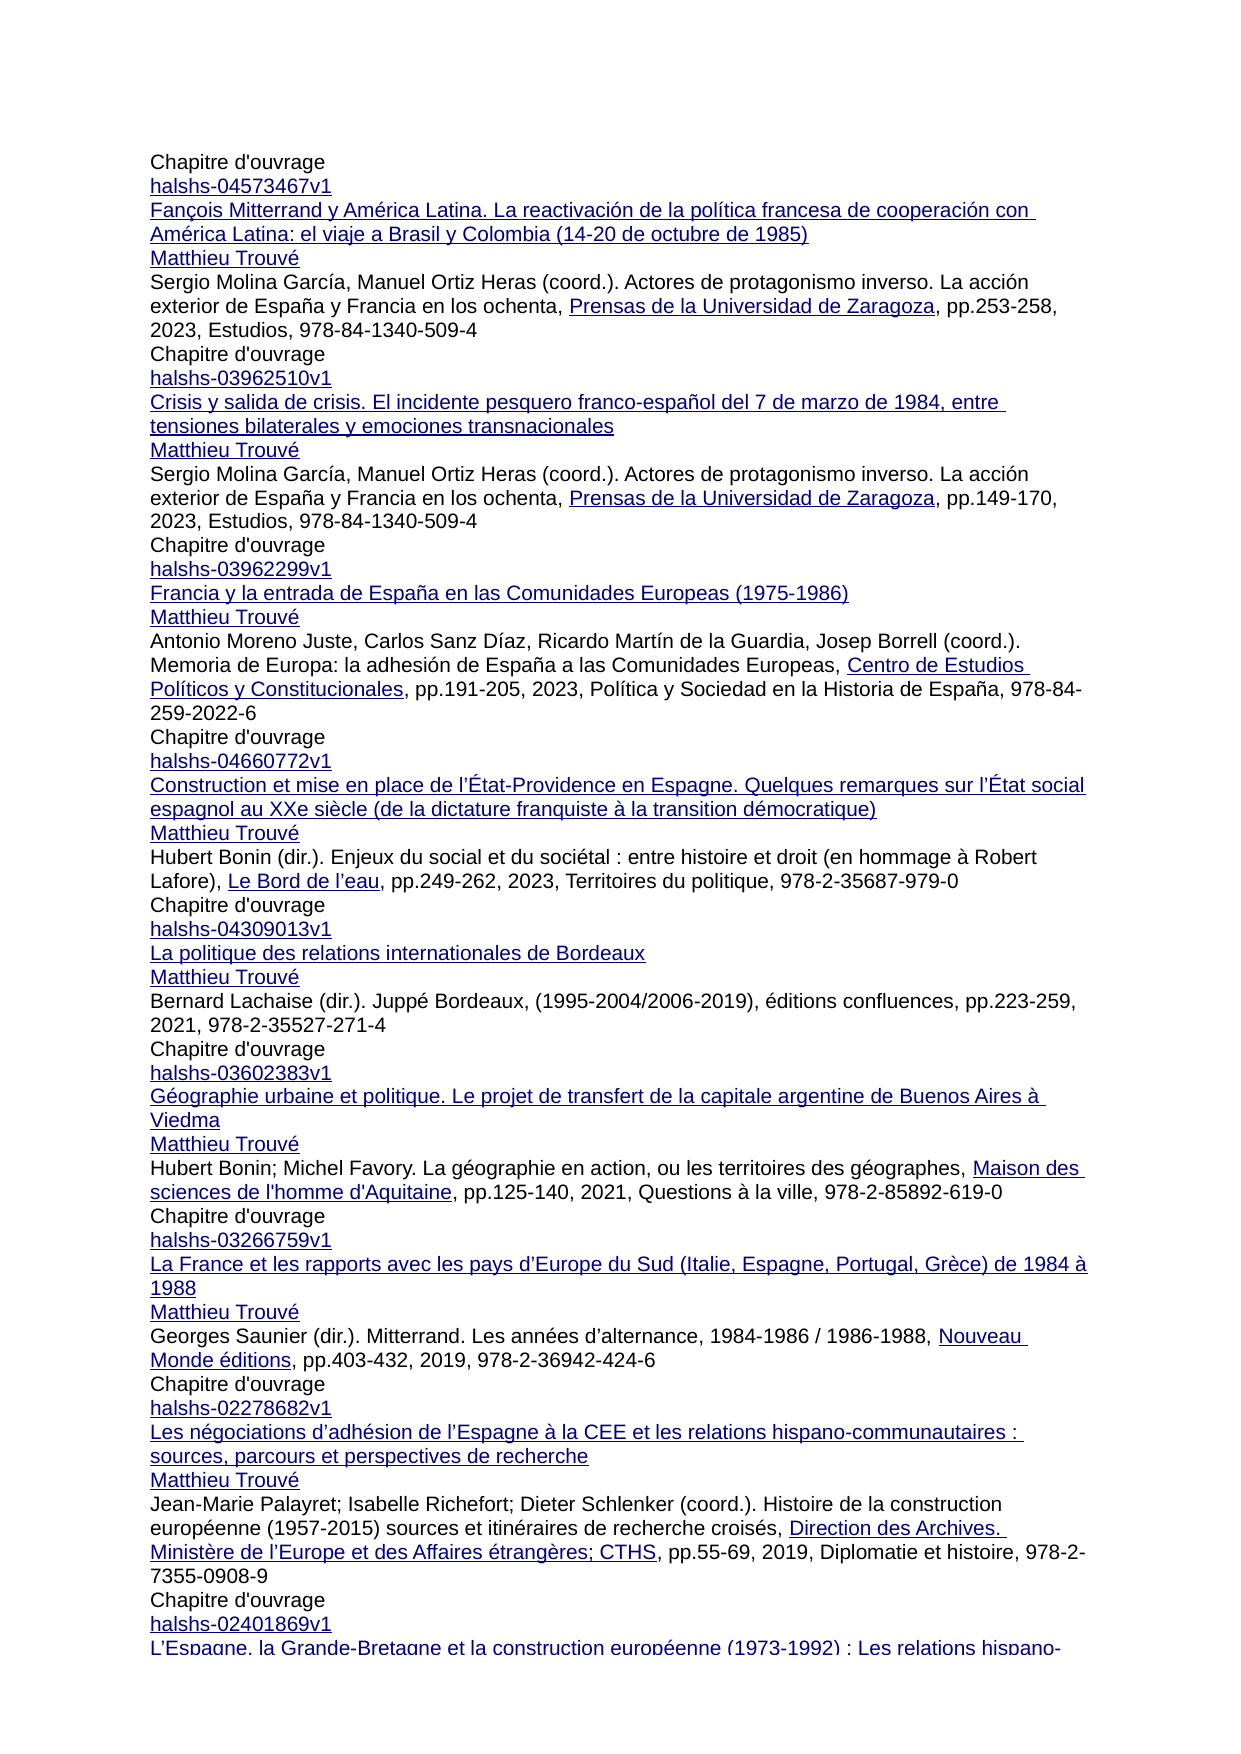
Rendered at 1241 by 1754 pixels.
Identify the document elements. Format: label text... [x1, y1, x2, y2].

table_cell Construction et mise en place de l’État-Providence en Espagne. Quelques remarques sur l’État social espagnol au XXe siècle (de la dictature franquiste à la transition démocratique) Matthieu Trouvé Hubert Bonin (dir.). Enjeux du social et du sociétal : entre histoire et droit (en hommage à Robert Lafore), Le Bord de l’eau, pp.249-262, 2023, Territoires du politique, 978-2-35687-979-0 Chapitre d'ouvrage halshs-04309013v1 [150, 773, 1090, 941]
table_cell Francia y la entrada de España en las Comunidades Europeas (1975-1986) Matthieu Trouvé Antonio Moreno Juste, Carlos Sanz Díaz, Ricardo Martín de la Guardia, Josep Borrell (coord.). Memoria de Europa: la adhesión de España a las Comunidades Europeas, Centro de Estudios Políticos y Constitucionales, pp.191-205, 2023, Política y Sociedad en la Historia de España, 978-84-259-2022-6 Chapitre d'ouvrage halshs-04660772v1 [150, 581, 1090, 773]
table_cell Les négociations d’adhésion de l’Espagne à la CEE et les relations hispano-communautaires : sources, parcours et perspectives de recherche Matthieu Trouvé Jean-Marie Palayret; Isabelle Richefort; Dieter Schlenker (coord.). Histoire de la construction européenne (1957-2015) sources et itinéraires de recherche croisés, Direction des Archives. Ministère de l’Europe et des Affaires étrangères; CTHS, pp.55-69, 2019, Diplomatie et histoire, 978-2-7355-0908-9 Chapitre d'ouvrage halshs-02401869v1 [150, 1420, 1090, 1635]
table_cell Chapitre d'ouvrage halshs-04573467v1 [150, 150, 1090, 198]
table_cell La politique des relations internationales de Bordeaux Matthieu Trouvé Bernard Lachaise (dir.). Juppé Bordeaux, (1995-2004/2006-2019), éditions confluences, pp.223-259, 2021, 978-2-35527-271-4 Chapitre d'ouvrage halshs-03602383v1 [150, 941, 1090, 1084]
table_cell Géographie urbaine et politique. Le projet de transfert de la capitale argentine de Buenos Aires à Viedma Matthieu Trouvé Hubert Bonin; Michel Favory. La géographie en action, ou les territoires des géographes, Maison des sciences de l'homme d'Aquitaine, pp.125-140, 2021, Questions à la ville, 978-2-85892-619-0 Chapitre d'ouvrage halshs-03266759v1 [150, 1084, 1090, 1252]
table_cell Crisis y salida de crisis. El incidente pesquero franco-español del 7 de marzo de 1984, entre tensiones bilaterales y emociones transnacionales Matthieu Trouvé Sergio Molina García, Manuel Ortiz Heras (coord.). Actores de protagonismo inverso. La acción exterior de España y Francia en los ochenta, Prensas de la Universidad de Zaragoza, pp.149-170, 2023, Estudios, 978-84-1340-509-4 Chapitre d'ouvrage halshs-03962299v1 [150, 390, 1090, 581]
table_cell La France et les rapports avec les pays d’Europe du Sud (Italie, Espagne, Portugal, Grèce) de 1984 à 1988 Matthieu Trouvé Georges Saunier (dir.). Mitterrand. Les années d’alternance, 1984-1986 / 1986-1988, Nouveau Monde éditions, pp.403-432, 2019, 978-2-36942-424-6 Chapitre d'ouvrage halshs-02278682v1 [150, 1252, 1090, 1420]
table_cell L’Espagne, la Grande-Bretagne et la construction européenne (1973-1992) : Les relations hispano- [150, 1635, 1090, 1655]
table_cell Fançois Mitterrand y América Latina. La reactivación de la política francesa de cooperación con América Latina: el viaje a Brasil y Colombia (14-20 de octubre de 1985) Matthieu Trouvé Sergio Molina García, Manuel Ortiz Heras (coord.). Actores de protagonismo inverso. La acción exterior de España y Francia en los ochenta, Prensas de la Universidad de Zaragoza, pp.253-258, 2023, Estudios, 978-84-1340-509-4 Chapitre d'ouvrage halshs-03962510v1 [150, 198, 1090, 389]
